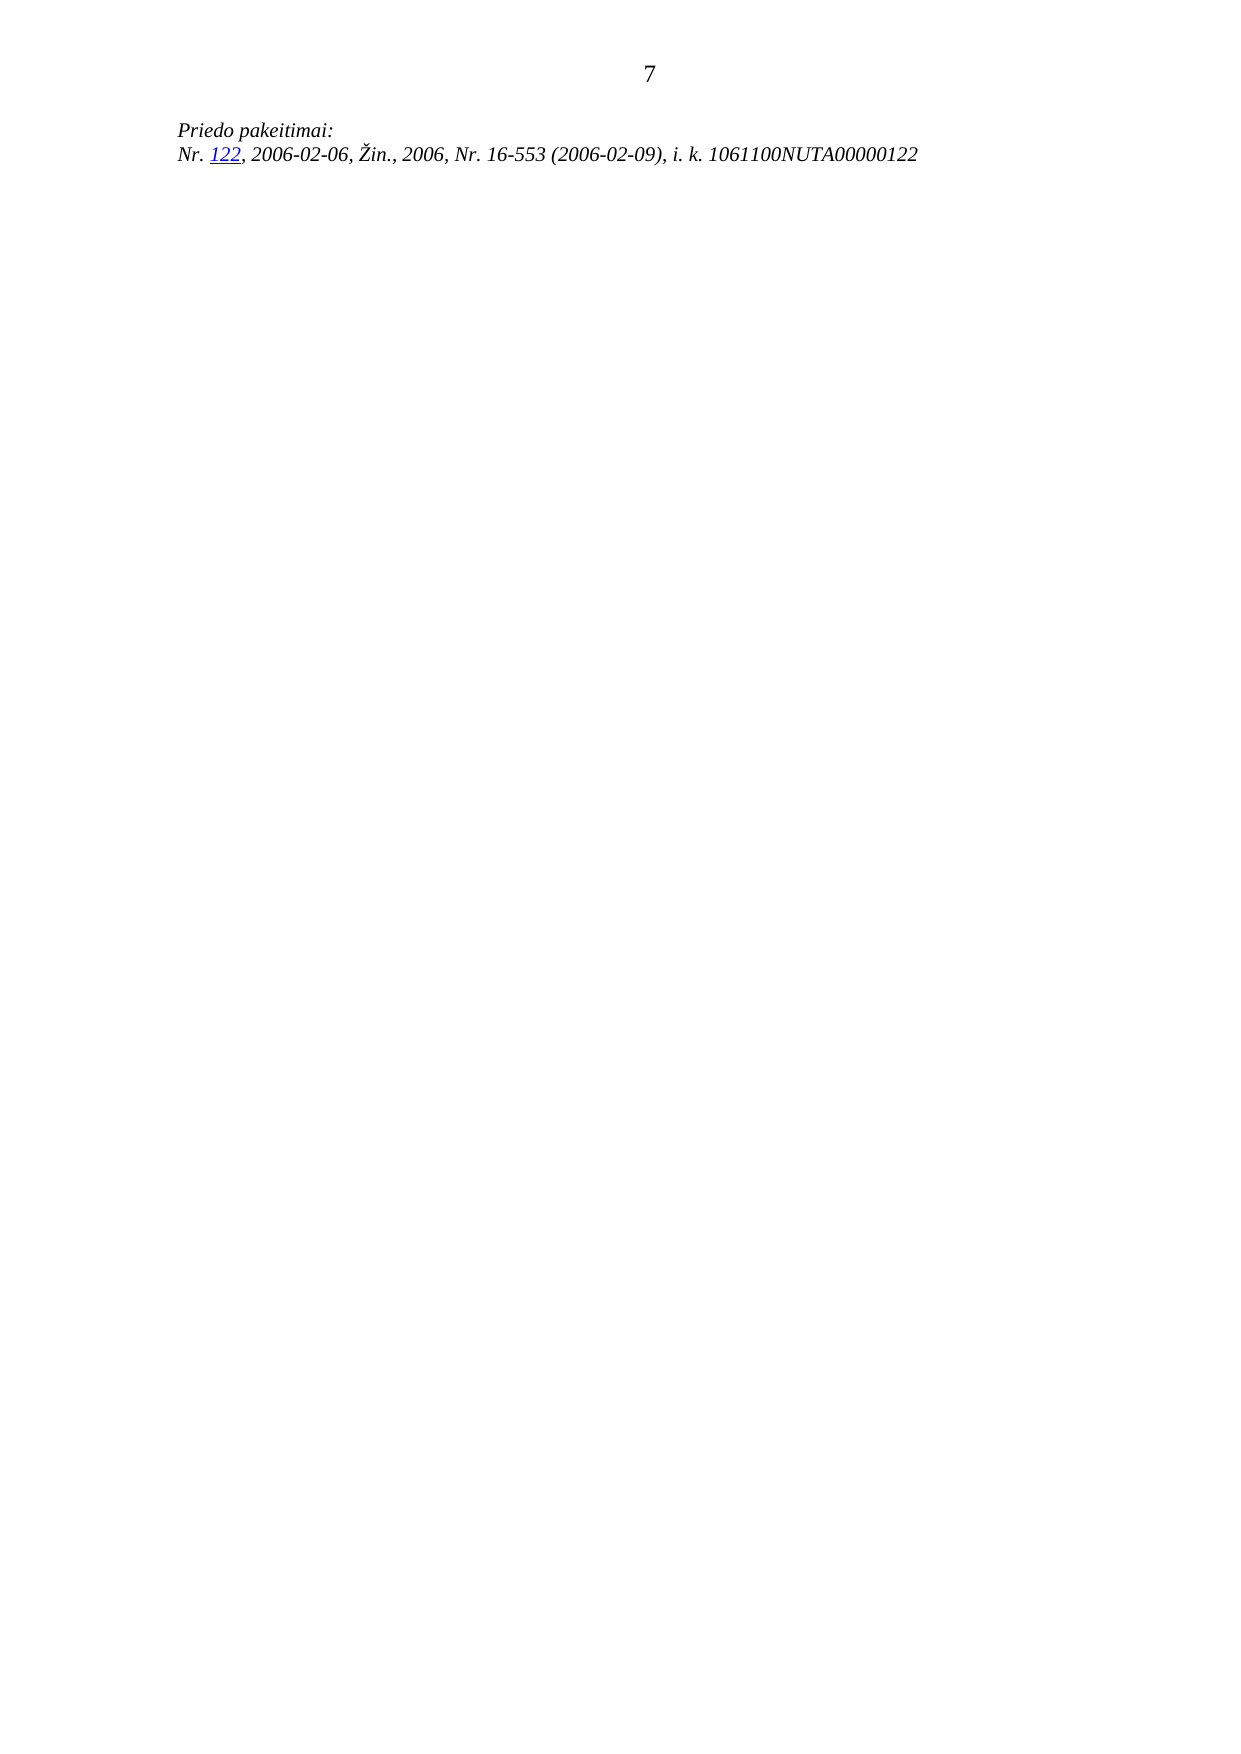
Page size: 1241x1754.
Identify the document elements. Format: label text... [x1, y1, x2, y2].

text Priedo pakeitimai: [177, 118, 1122, 142]
text Nr. 122, 2006-02-06, Žin., 2006, Nr. 16-553 (2006-02-09), i. k. 1061100NUTA00000122 [177, 142, 1122, 166]
